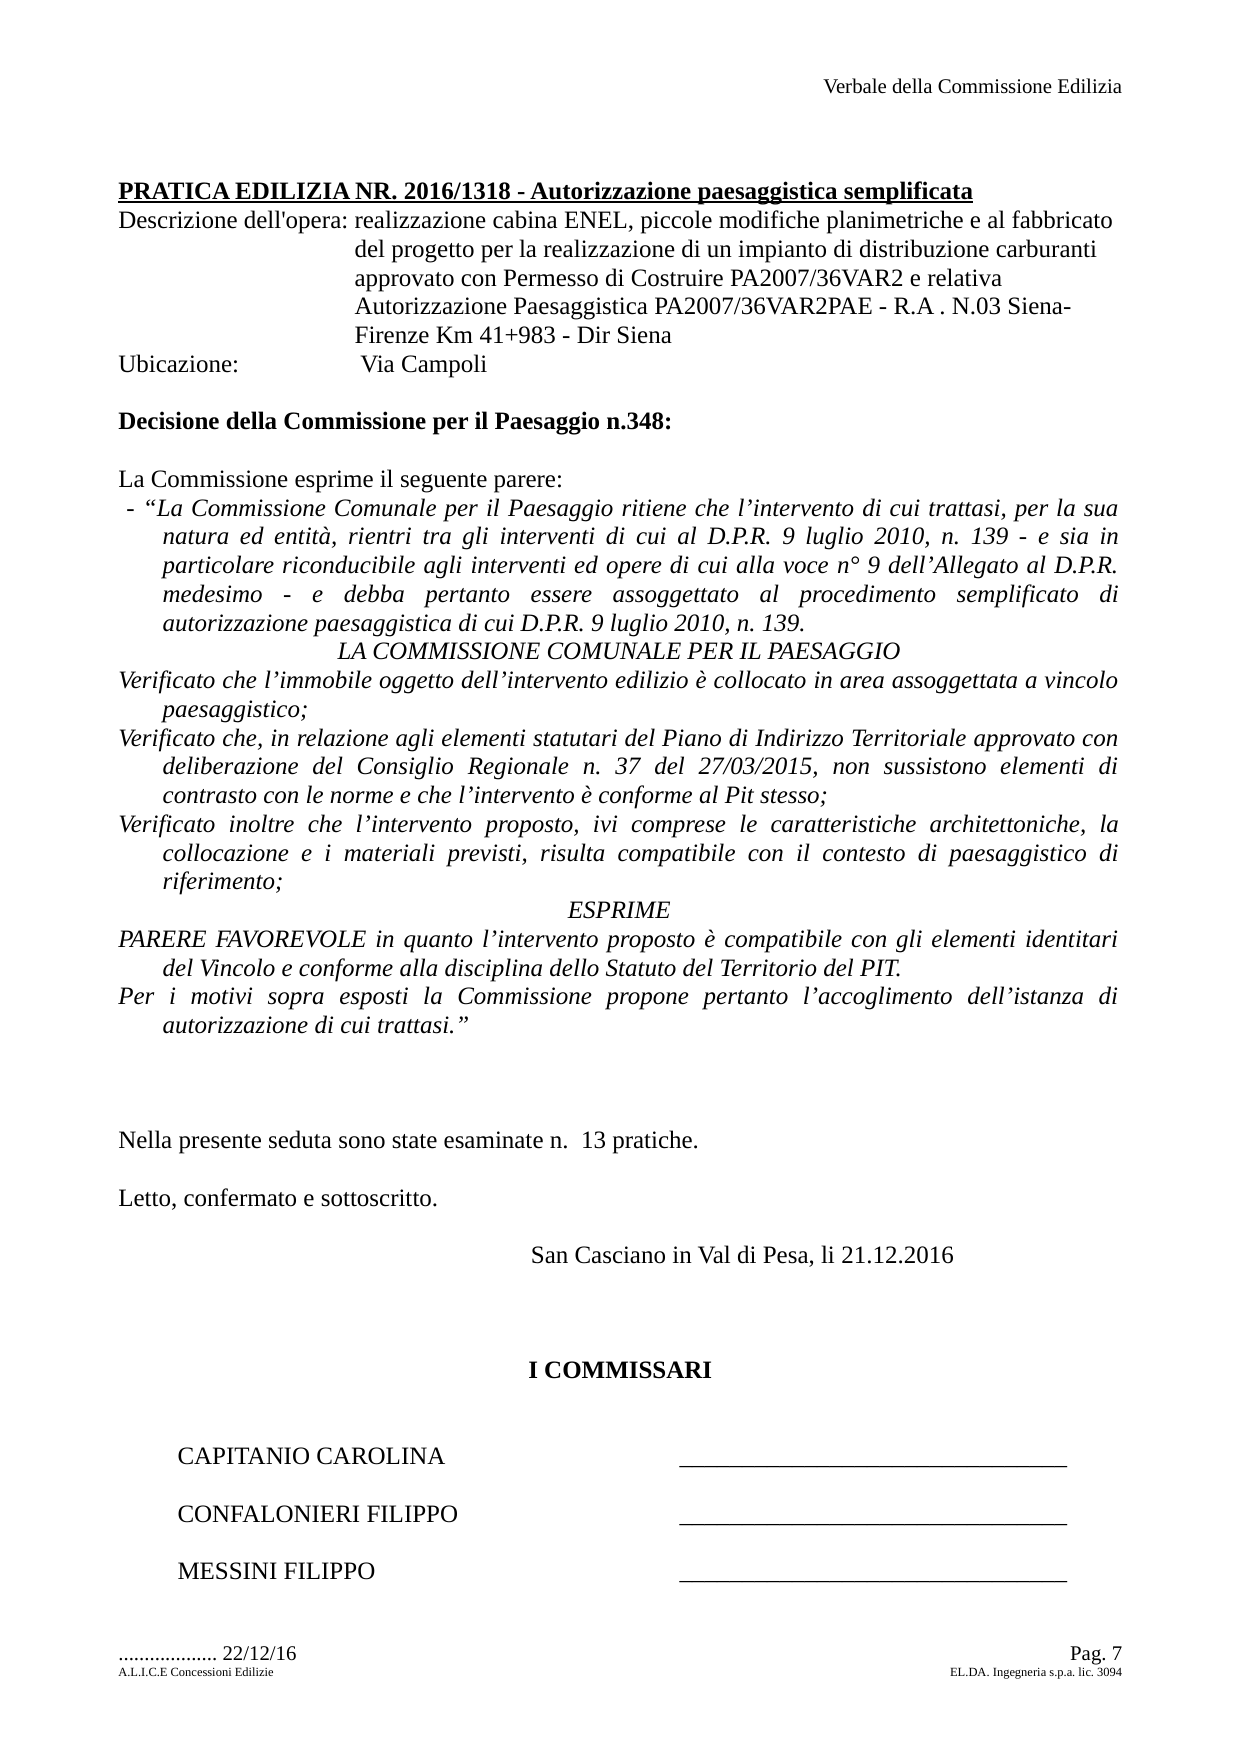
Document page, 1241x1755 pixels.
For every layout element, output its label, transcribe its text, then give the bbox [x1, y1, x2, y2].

text Verificato inoltre che l’intervento proposto, ivi comprese le caratteristiche architettoniche, la collocazione e i materiali previsti, risulta compatibile con il contesto di paesaggistico di riferimento; [118, 809, 1122, 895]
text San Casciano in Val di Pesa, li 21.12.2016 [118, 1240, 1122, 1269]
text Ubicazione: Via Campoli [118, 349, 1122, 378]
text I COMMISSARI [118, 1355, 1122, 1384]
text CAPITANIO CAROLINA _______________________________ [177, 1441, 1122, 1470]
text Descrizione dell'opera: realizzazione cabina ENEL, piccole modifiche planimetriche e al fabbricato del progetto per la realizzazione di un impianto di distribuzione carburanti approvato con Permesso di Costruire PA2007/36VAR2 e relativa Autorizzazione Paesaggistica PA2007/36VAR2PAE - R.A . N.03 Siena-Firenze Km 41+983 - Dir Siena [118, 205, 1122, 349]
text - “La Commissione Comunale per il Paesaggio ritiene che l’intervento di cui trattasi, per la sua natura ed entità, rientri tra gli interventi di cui al D.P.R. 9 luglio 2010, n. 139 - e sia in particolare riconducibile agli interventi ed opere di cui alla voce n° 9 dell’Allegato al D.P.R. medesimo - e debba pertanto essere assoggettato al procedimento semplificato di autorizzazione paesaggistica di cui D.P.R. 9 luglio 2010, n. 139. [118, 493, 1122, 636]
text Verificato che, in relazione agli elementi statutari del Piano di Indirizzo Territoriale approvato con deliberazione del Consiglio Regionale n. 37 del 27/03/2015, non sussistono elementi di contrasto con le norme e che l’intervento è conforme al Pit stesso; [118, 723, 1122, 809]
text La Commissione esprime il seguente parere: [118, 464, 1122, 493]
text ESPRIME [118, 895, 1122, 924]
text PRATICA EDILIZIA NR. 2016/1318 - Autorizzazione paesaggistica semplificata [118, 176, 1122, 205]
text MESSINI FILIPPO _______________________________ [177, 1556, 1122, 1585]
text Letto, confermato e sottoscritto. [118, 1183, 1122, 1211]
text Decisione della Commissione per il Paesaggio n.348: [118, 406, 1122, 435]
text PARERE FAVOREVOLE in quanto l’intervento proposto è compatibile con gli elementi identitari del Vincolo e conforme alla disciplina dello Statuto del Territorio del PIT. [118, 924, 1122, 981]
text LA COMMISSIONE COMUNALE PER IL PAESAGGIO [118, 636, 1122, 665]
text Verificato che l’immobile oggetto dell’intervento edilizio è collocato in area assoggettata a vincolo paesaggistico; [118, 665, 1122, 723]
text CONFALONIERI FILIPPO _______________________________ [177, 1499, 1122, 1528]
text Nella presente seduta sono state esaminate n. 13 pratiche. [118, 1125, 1122, 1154]
text Per i motivi sopra esposti la Commissione propone pertanto l’accoglimento dell’istanza di autorizzazione di cui trattasi.” [118, 981, 1122, 1039]
